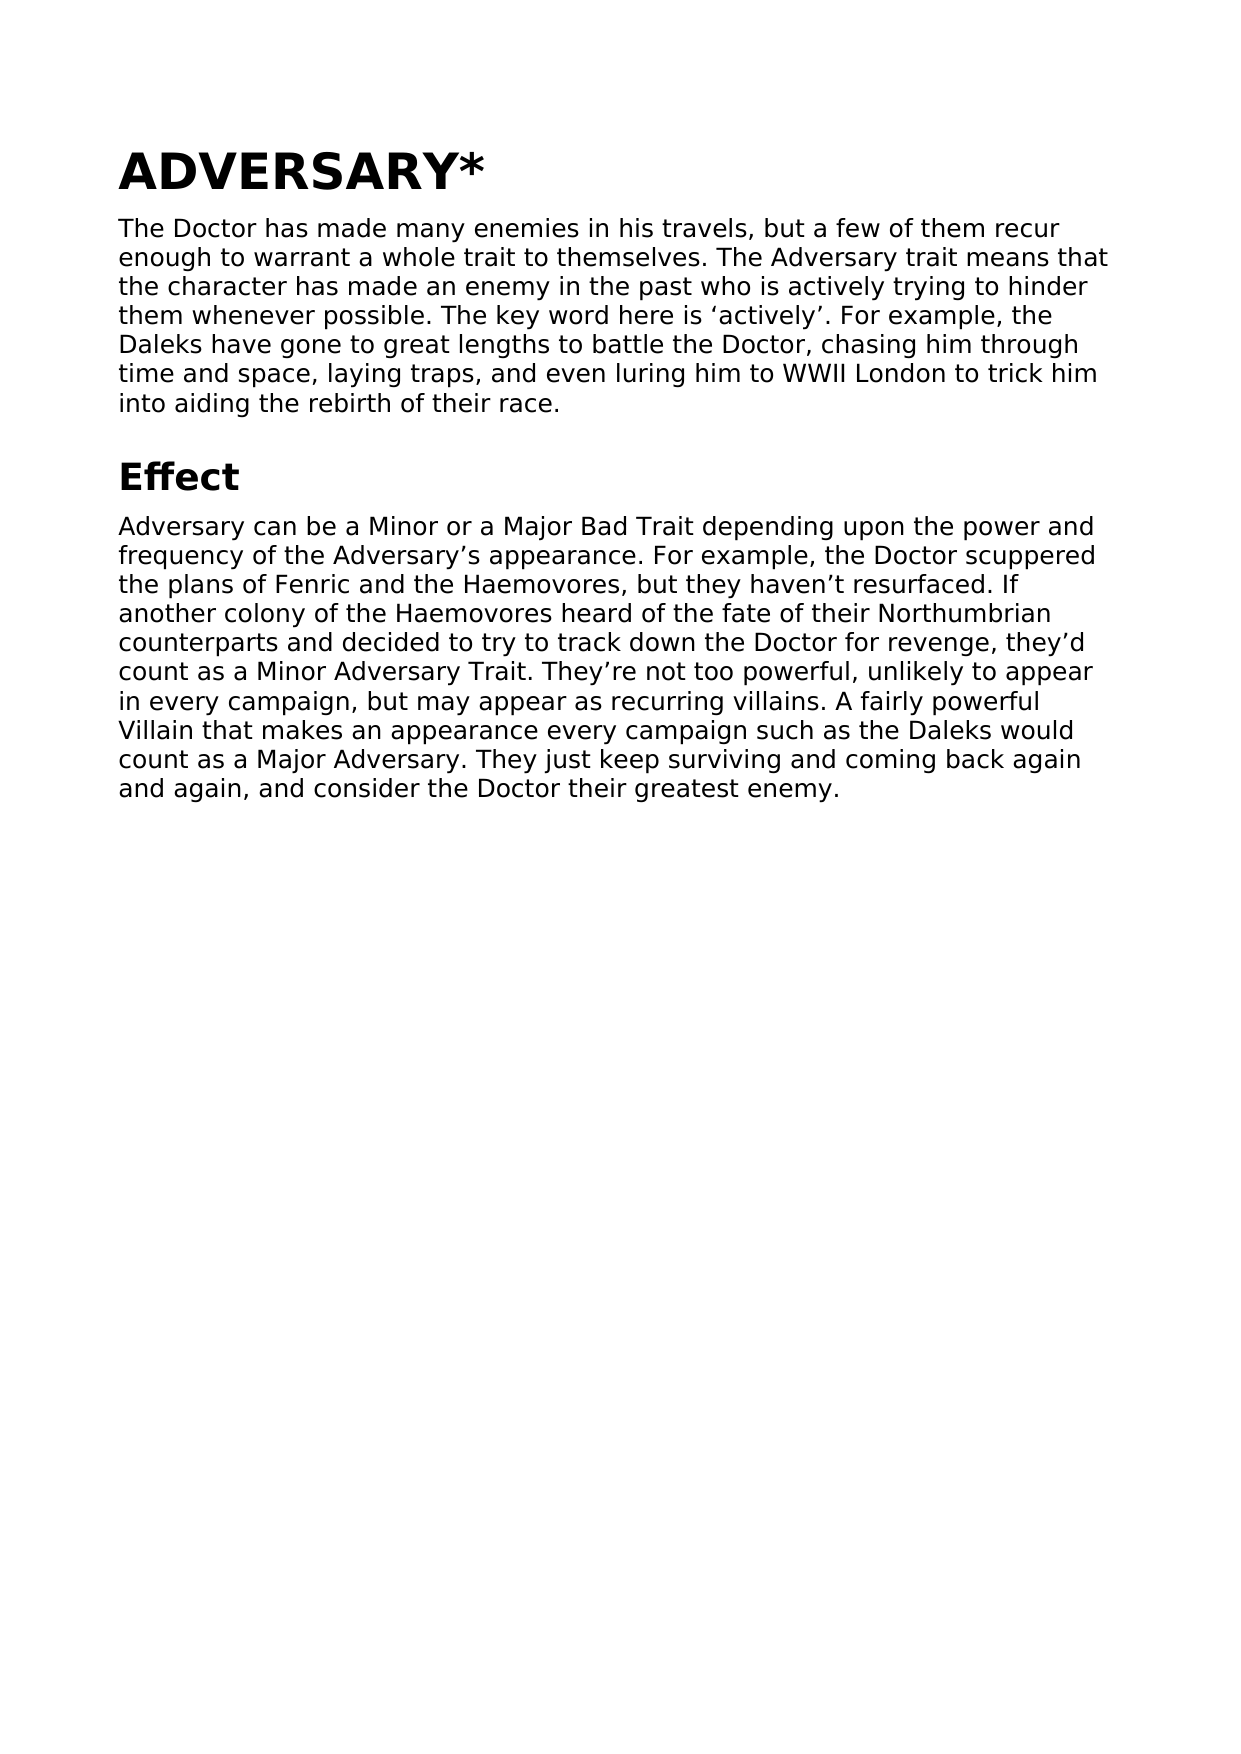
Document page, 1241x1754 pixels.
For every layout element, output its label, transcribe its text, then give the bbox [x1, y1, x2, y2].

subtitle ADVERSARY* [118, 143, 1122, 201]
subtitle Effect [118, 456, 1122, 499]
text Adversary can be a Minor or a Major Bad Trait depending upon the power and frequency of the Adversary’s appearance. For example, the Doctor scuppered the plans of Fenric and the Haemovores, but they haven’t resurfaced. If another colony of the Haemovores heard of the fate of their Northumbrian counterparts and decided to try to track down the Doctor for revenge, they’d count as a Minor Adversary Trait. They’re not too powerful, unlikely to appear in every campaign, but may appear as recurring villains. A fairly powerful Villain that makes an appearance every campaign such as the Daleks would count as a Major Adversary. They just keep surviving and coming back again and again, and consider the Doctor their greatest enemy. [118, 512, 1122, 803]
text The Doctor has made many enemies in his travels, but a few of them recur enough to warrant a whole trait to themselves. The Adversary trait means that the character has made an enemy in the past who is actively trying to hinder them whenever possible. The key word here is ‘actively’. For example, the Daleks have gone to great lengths to battle the Doctor, chasing him through time and space, laying traps, and even luring him to WWII London to trick him into aiding the rebirth of their race. [118, 214, 1122, 418]
